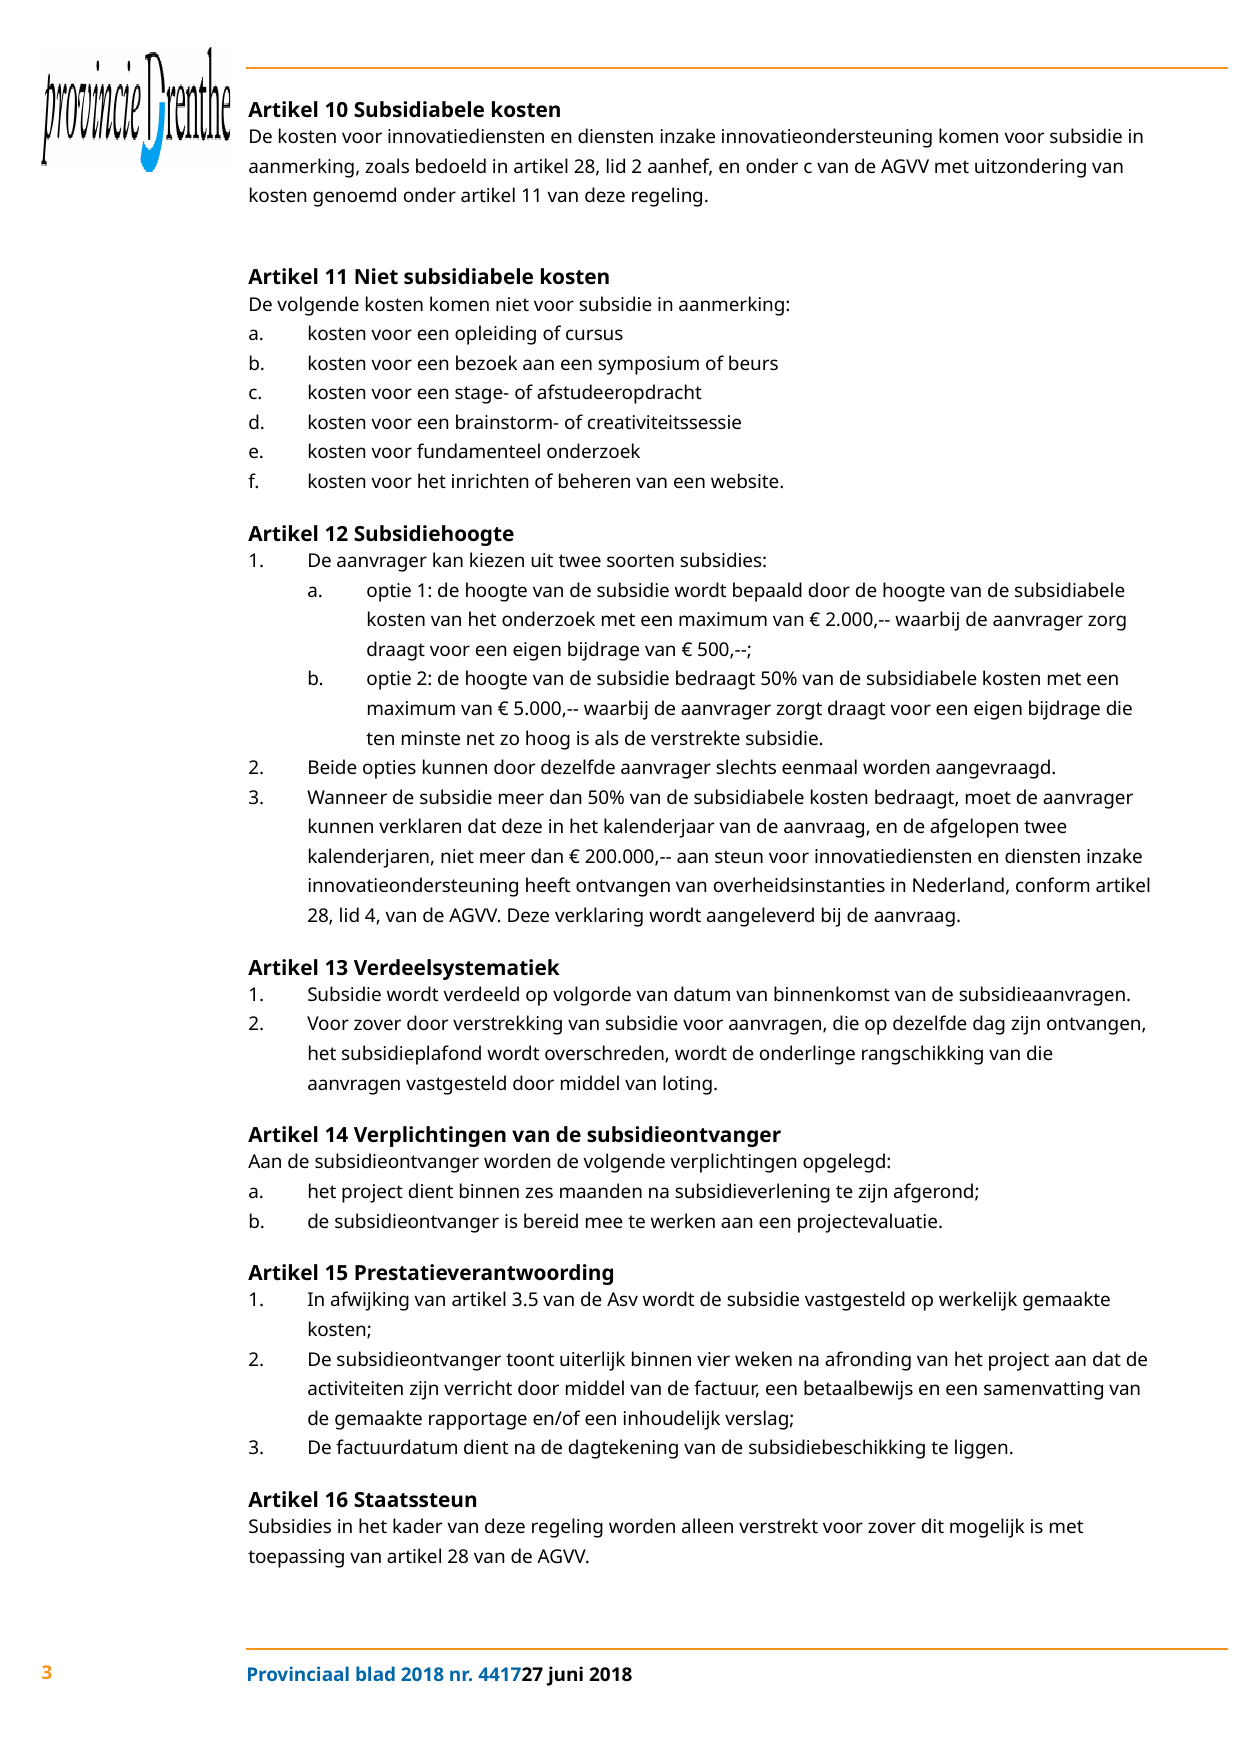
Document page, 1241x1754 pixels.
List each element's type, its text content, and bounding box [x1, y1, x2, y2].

list de subsidieontvanger is bereid mee te werken aan een projectevaluatie. [248, 1208, 1152, 1233]
list kosten voor fundamenteel onderzoek [248, 439, 1152, 464]
list kosten voor een bezoek aan een symposium of beurs [248, 350, 1152, 376]
list kosten voor een brainstorm- of creativiteitssessie [248, 409, 1152, 435]
picture [41, 47, 231, 172]
text Artikel 12 Subsidiehoogte [248, 519, 1152, 547]
list In afwijking van artikel 3.5 van de Asv wordt de subsidie vastgesteld op werkelijk gemaakte kosten; [248, 1287, 1152, 1342]
list het project dient binnen zes maanden na subsidieverlening te zijn afgerond; [248, 1178, 1152, 1204]
list optie 1: de hoogte van de subsidie wordt bepaald door de hoogte van de subsidiabele kosten van het onderzoek met een maximum van € 2.000,-- waarbij de aanvrager zorg draagt voor een eigen bijdrage van € 500,--; [307, 577, 1152, 662]
text Artikel 10 Subsidiabele kosten [248, 95, 1152, 123]
list De factuurdatum dient na de dagtekening van de subsidiebeschikking te liggen. [248, 1434, 1152, 1460]
text Artikel 11 Niet subsidiabele kosten [248, 262, 1152, 291]
text Artikel 15 Prestatieverantwoording [248, 1258, 1152, 1287]
list kosten voor een opleiding of cursus [248, 320, 1152, 346]
list kosten voor het inrichten of beheren van een website. [248, 468, 1152, 494]
list Wanneer de subsidie meer dan 50% van de subsidiabele kosten bedraagt, moet de aanvrager kunnen verklaren dat deze in het kalenderjaar van de aanvraag, en de afgelopen twee kalenderjaren, niet meer dan € 200.000,-- aan steun voor innovatiediensten en diensten inzake innovatieondersteuning heeft ontvangen van overheidsinstanties in Nederland, conform artikel 28, lid 4, van de AGVV. Deze verklaring wordt aangeleverd bij de aanvraag. [248, 784, 1152, 928]
list Voor zover door verstrekking van subsidie voor aanvragen, die op dezelfde dag zijn ontvangen, het subsidieplafond wordt overschreden, wordt de onderlinge rangschikking van die aanvragen vastgesteld door middel van loting. [248, 1011, 1152, 1096]
text Artikel 13 Verdeelsystematiek [248, 953, 1152, 981]
list De aanvrager kan kiezen uit twee soorten subsidies: [248, 547, 1152, 573]
text De volgende kosten komen niet voor subsidie in aanmerking: [248, 291, 1152, 317]
list Beide opties kunnen door dezelfde aanvrager slechts eenmaal worden aangevraagd. [248, 754, 1152, 780]
text Artikel 16 Staatssteun [248, 1485, 1152, 1513]
text Aan de subsidieontvanger worden de volgende verplichtingen opgelegd: [248, 1149, 1152, 1174]
text Artikel 14 Verplichtingen van de subsidieontvanger [248, 1120, 1152, 1149]
list De subsidieontvanger toont uiterlijk binnen vier weken na afronding van het project aan dat de activiteiten zijn verricht door middel van de factuur, een betaalbewijs en een samenvatting van de gemaakte rapportage en/of een inhoudelijk verslag; [248, 1346, 1152, 1431]
text De kosten voor innovatiediensten en diensten inzake innovatieondersteuning komen voor subsidie in aanmerking, zoals bedoeld in artikel 28, lid 2 aanhef, en onder c van de AGVV met uitzondering van kosten genoemd onder artikel 11 van deze regeling. [248, 123, 1152, 208]
list kosten voor een stage- of afstudeeropdracht [248, 379, 1152, 405]
text Subsidies in het kader van deze regeling worden alleen verstrekt voor zover dit mogelijk is met toepassing van artikel 28 van de AGVV. [248, 1513, 1152, 1569]
list optie 2: de hoogte van de subsidie bedraagt 50% van de subsidiabele kosten met een maximum van € 5.000,-- waarbij de aanvrager zorgt draagt voor een eigen bijdrage die ten minste net zo hoog is als de verstrekte subsidie. [307, 666, 1152, 750]
list Subsidie wordt verdeeld op volgorde van datum van binnenkomst van de subsidieaanvragen. [248, 981, 1152, 1007]
